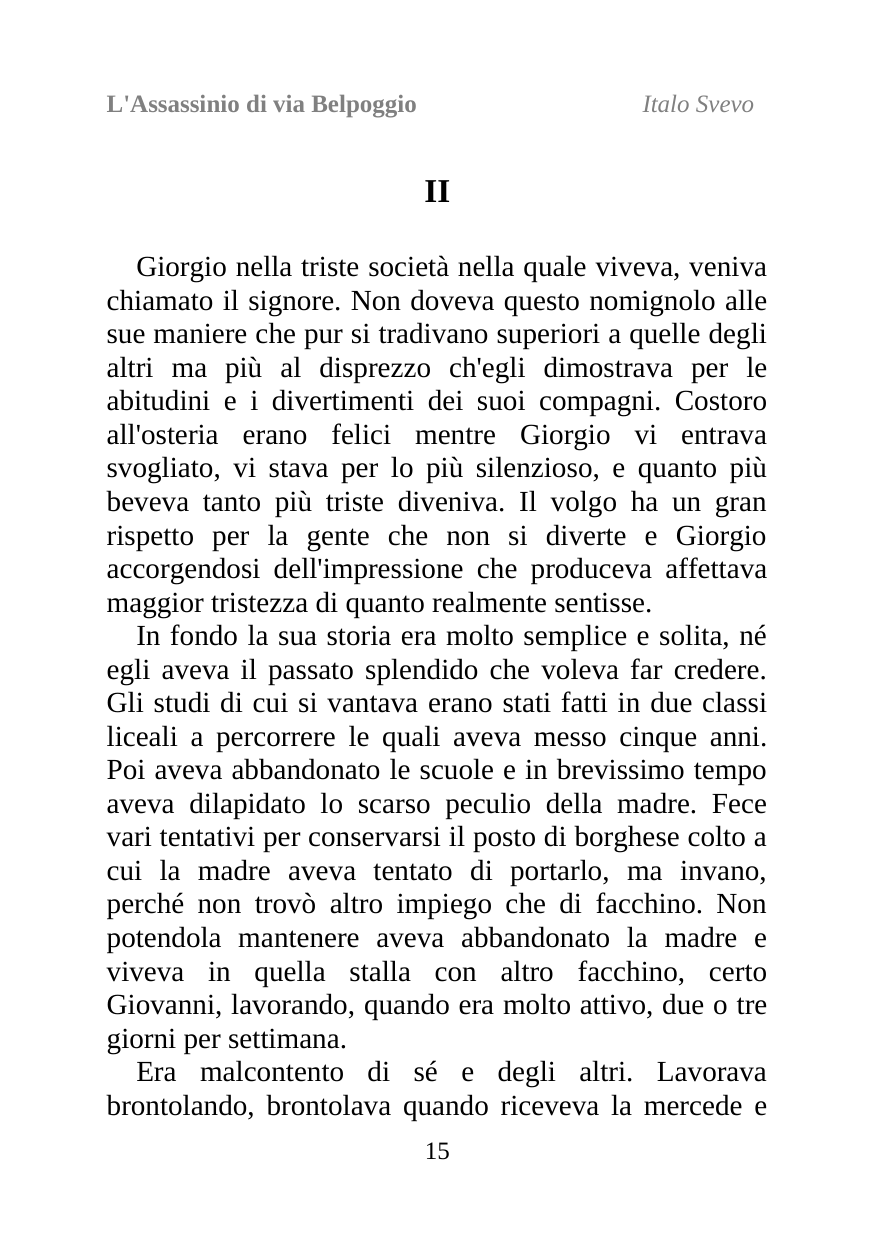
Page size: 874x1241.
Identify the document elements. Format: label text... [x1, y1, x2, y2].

subtitle II [106, 171, 768, 209]
text Era malcontento di sé e degli altri. Lavorava brontolando, brontolava quando riceveva la mercede e [106, 1054, 768, 1121]
text In fondo la sua storia era molto semplice e solita, né egli aveva il passato splendido che voleva far credere. Gli studi di cui si vantava erano stati fatti in due classi liceali a percorrere le quali aveva messo cinque anni. Poi aveva abbandonato le scuole e in brevissimo tempo aveva dilapidato lo scarso peculio della madre. Fece vari tentativi per conservarsi il posto di borghese colto a cui la madre aveva tentato di portarlo, ma invano, perché non trovò altro impiego che di facchino. Non potendola mantenere aveva abbandonato la madre e viveva in quella stalla con altro facchino, certo Giovanni, lavorando, quando era molto attivo, due o tre giorni per settimana. [106, 618, 768, 1054]
text Giorgio nella triste società nella quale viveva, veniva chiamato il signore. Non doveva questo nomignolo alle sue maniere che pur si tradivano superiori a quelle degli altri ma più al disprezzo ch'egli dimostrava per le abitudini e i divertimenti dei suoi compagni. Costoro all'osteria erano felici mentre Giorgio vi entrava svogliato, vi stava per lo più silenzioso, e quanto più beveva tanto più triste diveniva. Il volgo ha un gran rispetto per la gente che non si diverte e Giorgio accorgendosi dell'impressione che produceva affettava maggior tristezza di quanto realmente sentisse. [106, 249, 768, 618]
